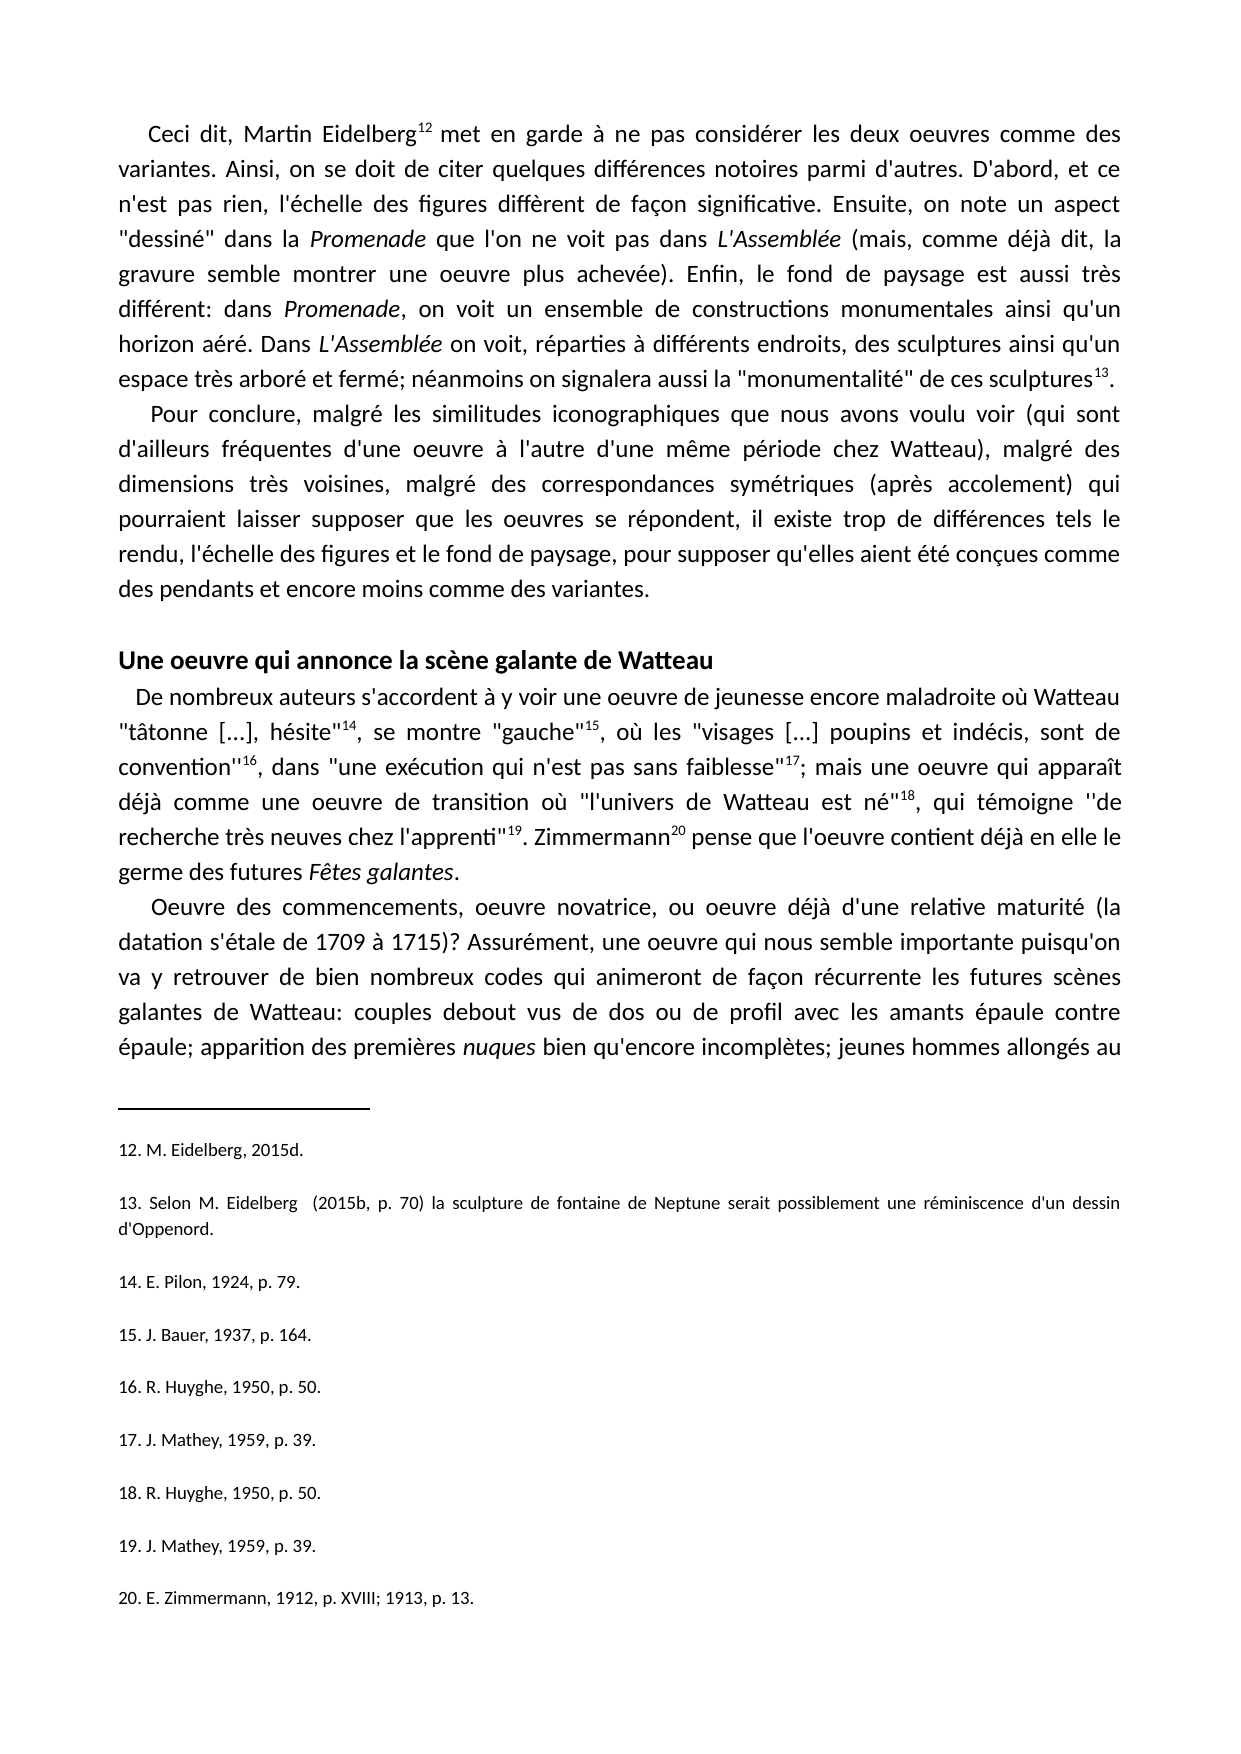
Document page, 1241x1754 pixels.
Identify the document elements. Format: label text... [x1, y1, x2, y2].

text . R. Huyghe, 1950, p. 50. [118, 1481, 1122, 1504]
text Pour conclure, malgré les similitudes iconographiques que nous avons voulu voir (qui sont d'ailleurs fréquentes d'une oeuvre à l'autre d'une même période chez Watteau), malgré des dimensions très voisines, malgré des correspondances symétriques (après accolement) qui pourraient laisser supposer que les oeuvres se répondent, il existe trop de différences tels le rendu, l'échelle des figures et le fond de paysage, pour supposer qu'elles aient été conçues comme des pendants et encore moins comme des variantes. [118, 398, 1122, 604]
text . E. Pilon, 1924, p. 79. [118, 1270, 1122, 1293]
text Une oeuvre qui annonce la scène galante de Watteau [118, 643, 1122, 676]
text . Selon M. Eidelberg (2015b, p. 70) la sculpture de fontaine de Neptune serait possiblement une réminiscence d'un dessin d'Oppenord. [118, 1191, 1122, 1241]
text . E. Zimmermann, 1912, p. XVIII; 1913, p. 13. [118, 1587, 1122, 1609]
text . J. Mathey, 1959, p. 39. [118, 1534, 1122, 1557]
text Ceci dit, Martin Eidelberg met en garde à ne pas considérer les deux oeuvres comme des variantes. Ainsi, on se doit de citer quelques différences notoires parmi d'autres. D'abord, et ce n'est pas rien, l'échelle des figures diffèrent de façon significative. Ensuite, on note un aspect "dessiné" dans la Promenade que l'on ne voit pas dans L'Assemblée (mais, comme déjà dit, la gravure semble montrer une oeuvre plus achevée). Enfin, le fond de paysage est aussi très différent: dans Promenade, on voit un ensemble de constructions monumentales ainsi qu'un horizon aéré. Dans L'Assemblée on voit, réparties à différents endroits, des sculptures ainsi qu'un espace très arboré et fermé; néanmoins on signalera aussi la "monumentalité" de ces sculptures. [118, 118, 1122, 394]
text Oeuvre des commencements, oeuvre novatrice, ou oeuvre déjà d'une relative maturité (la datation s'étale de 1709 à 1715)? Assurément, une oeuvre qui nous semble importante puisqu'on va y retrouver de bien nombreux codes qui animeront de façon récurrente les futures scènes galantes de Watteau: couples debout vus de dos ou de profil avec les amants épaule contre épaule; apparition des premières nuques bien qu'encore incomplètes; jeunes hommes allongés au [118, 891, 1122, 1062]
text . R. Huyghe, 1950, p. 50. [118, 1376, 1122, 1399]
text . M. Eidelberg, 2015d. [118, 1138, 1122, 1161]
text . J. Mathey, 1959, p. 39. [118, 1428, 1122, 1451]
text . J. Bauer, 1937, p. 164. [118, 1323, 1122, 1346]
text De nombreux auteurs s'accordent à y voir une oeuvre de jeunesse encore maladroite où Watteau "tâtonne [...], hésite", se montre "gauche", où les "visages [...] poupins et indécis, sont de convention'', dans "une exécution qui n'est pas sans faiblesse"; mais une oeuvre qui apparaît déjà comme une oeuvre de transition où "l'univers de Watteau est né", qui témoigne ''de recherche très neuves chez l'apprenti". Zimmermann pense que l'oeuvre contient déjà en elle le germe des futures Fêtes galantes. [118, 681, 1122, 887]
